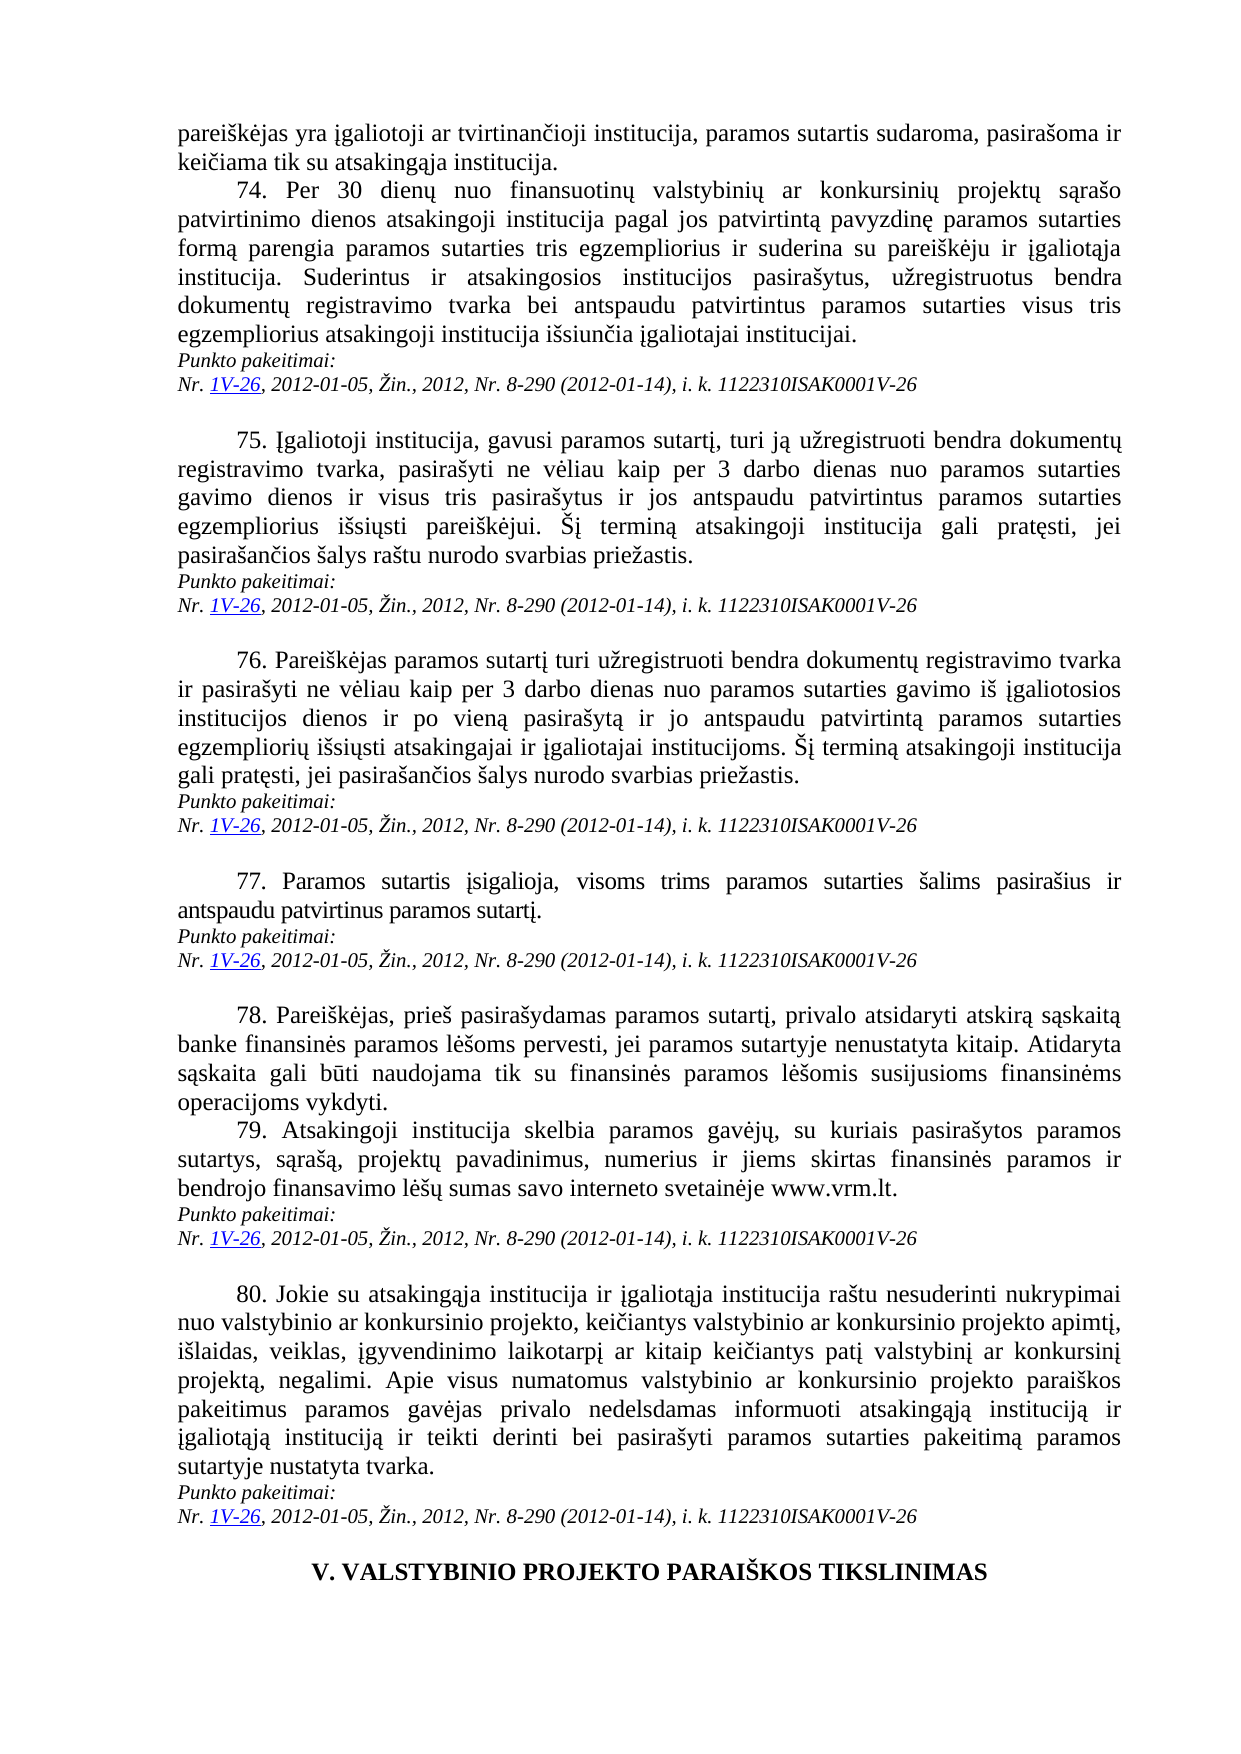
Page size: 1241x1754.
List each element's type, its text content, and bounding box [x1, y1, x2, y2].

text 79. Atsakingoji institucija skelbia paramos gavėjų, su kuriais pasirašytos paramos sutartys, sąrašą, projektų pavadinimus, numerius ir jiems skirtas finansinės paramos ir bendrojo finansavimo lėšų sumas savo interneto svetainėje www.vrm.lt. [177, 1116, 1122, 1202]
text 75. Įgaliotoji institucija, gavusi paramos sutartį, turi ją užregistruoti bendra dokumentų registravimo tvarka, pasirašyti ne vėliau kaip per 3 darbo dienas nuo paramos sutarties gavimo dienos ir visus tris pasirašytus ir jos antspaudu patvirtintus paramos sutarties egzempliorius išsiųsti pareiškėjui. Šį terminą atsakingoji institucija gali pratęsti, jei pasirašančios šalys raštu nurodo svarbias priežastis. [177, 425, 1122, 569]
text V. VALSTYBINIO PROJEKTO PARAIŠKOS TIKSLINIMAS [177, 1557, 1122, 1586]
text 74. Per 30 dienų nuo finansuotinų valstybinių ar konkursinių projektų sąrašo patvirtinimo dienos atsakingoji institucija pagal jos patvirtintą pavyzdinę paramos sutarties formą parengia paramos sutarties tris egzempliorius ir suderina su pareiškėju ir įgaliotąja institucija. Suderintus ir atsakingosios institucijos pasirašytus, užregistruotus bendra dokumentų registravimo tvarka bei antspaudu patvirtintus paramos sutarties visus tris egzempliorius atsakingoji institucija išsiunčia įgaliotajai institucijai. [177, 176, 1122, 348]
text 77. Paramos sutartis įsigalioja, visoms trims paramos sutarties šalims pasirašius ir antspaudu patvirtinus paramos sutartį. [177, 866, 1122, 924]
text Punkto pakeitimai: [177, 924, 1122, 948]
text 80. Jokie su atsakingąja institucija ir įgaliotąja institucija raštu nesuderinti nukrypimai nuo valstybinio ar konkursinio projekto, keičiantys valstybinio ar konkursinio projekto apimtį, išlaidas, veiklas, įgyvendinimo laikotarpį ar kitaip keičiantys patį valstybinį ar konkursinį projektą, negalimi. Apie visus numatomus valstybinio ar konkursinio projekto paraiškos pakeitimus paramos gavėjas privalo nedelsdamas informuoti atsakingąją instituciją ir įgaliotąją instituciją ir teikti derinti bei pasirašyti paramos sutarties pakeitimą paramos sutartyje nustatyta tvarka. [177, 1279, 1122, 1480]
text Punkto pakeitimai: [177, 789, 1122, 813]
text Punkto pakeitimai: [177, 1480, 1122, 1504]
text Nr. 1V-26, 2012-01-05, Žin., 2012, Nr. 8-290 (2012-01-14), i. k. 1122310ISAK0001V-26 [177, 948, 1122, 972]
text pareiškėjas yra įgaliotoji ar tvirtinančioji institucija, paramos sutartis sudaroma, pasirašoma ir keičiama tik su atsakingąja institucija. [177, 118, 1122, 176]
text Nr. 1V-26, 2012-01-05, Žin., 2012, Nr. 8-290 (2012-01-14), i. k. 1122310ISAK0001V-26 [177, 372, 1122, 396]
text Punkto pakeitimai: [177, 1202, 1122, 1226]
text Punkto pakeitimai: [177, 569, 1122, 593]
text Nr. 1V-26, 2012-01-05, Žin., 2012, Nr. 8-290 (2012-01-14), i. k. 1122310ISAK0001V-26 [177, 1226, 1122, 1250]
text Nr. 1V-26, 2012-01-05, Žin., 2012, Nr. 8-290 (2012-01-14), i. k. 1122310ISAK0001V-26 [177, 813, 1122, 837]
text 78. Pareiškėjas, prieš pasirašydamas paramos sutartį, privalo atsidaryti atskirą sąskaitą banke finansinės paramos lėšoms pervesti, jei paramos sutartyje nenustatyta kitaip. Atidaryta sąskaita gali būti naudojama tik su finansinės paramos lėšomis susijusioms finansinėms operacijoms vykdyti. [177, 1001, 1122, 1116]
text Nr. 1V-26, 2012-01-05, Žin., 2012, Nr. 8-290 (2012-01-14), i. k. 1122310ISAK0001V-26 [177, 593, 1122, 617]
text Nr. 1V-26, 2012-01-05, Žin., 2012, Nr. 8-290 (2012-01-14), i. k. 1122310ISAK0001V-26 [177, 1504, 1122, 1528]
text Punkto pakeitimai: [177, 348, 1122, 372]
text 76. Pareiškėjas paramos sutartį turi užregistruoti bendra dokumentų registravimo tvarka ir pasirašyti ne vėliau kaip per 3 darbo dienas nuo paramos sutarties gavimo iš įgaliotosios institucijos dienos ir po vieną pasirašytą ir jo antspaudu patvirtintą paramos sutarties egzempliorių išsiųsti atsakingajai ir įgaliotajai institucijoms. Šį terminą atsakingoji institucija gali pratęsti, jei pasirašančios šalys nurodo svarbias priežastis. [177, 646, 1122, 789]
